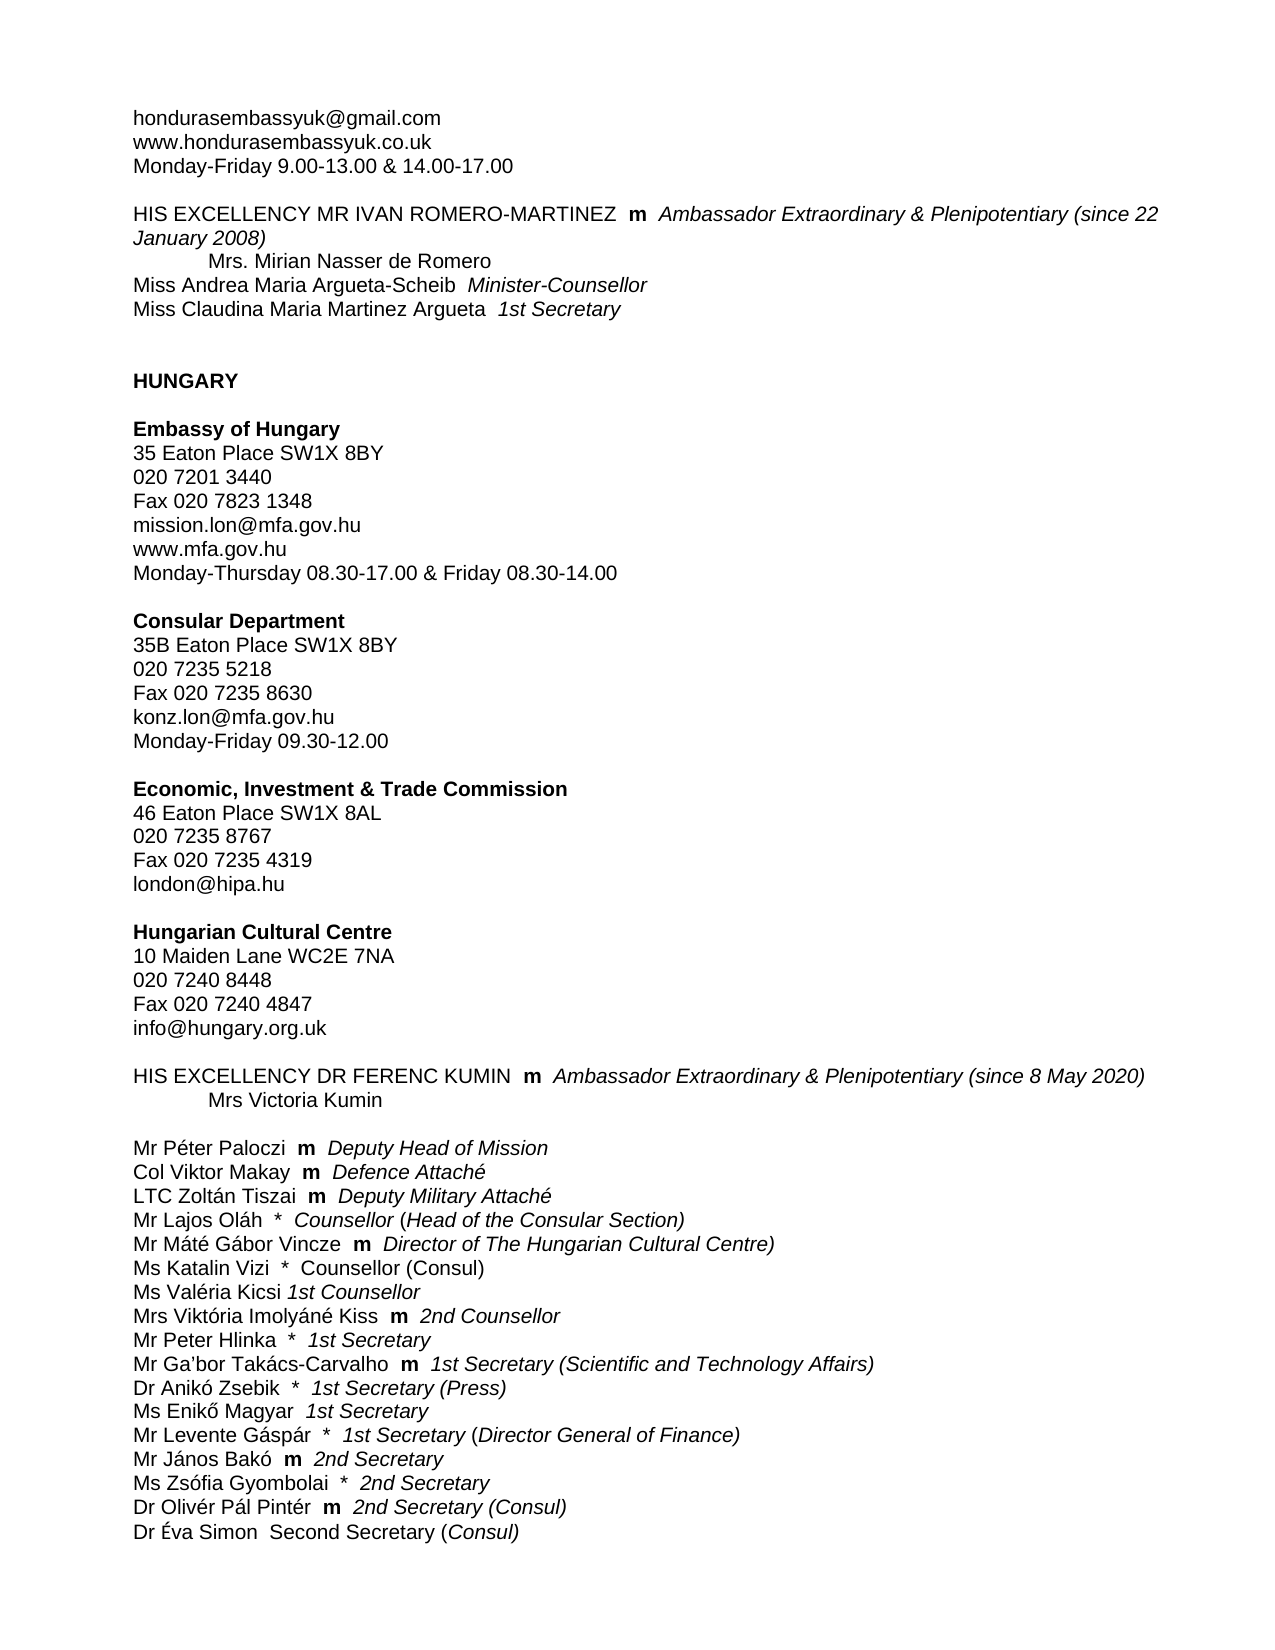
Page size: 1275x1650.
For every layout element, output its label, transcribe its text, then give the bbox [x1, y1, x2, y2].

text konz.lon@mfa.gov.hu [133, 704, 1181, 728]
text Mrs. Mirian Nasser de Romero [133, 249, 1181, 273]
text 020 7201 3440 [133, 465, 1181, 489]
text Miss Claudina Maria Martinez Argueta 1st Secretary [133, 297, 1181, 321]
text HIS EXCELLENCY MR IVAN ROMERO-MARTINEZ m Ambassador Extraordinary & Plenipotentiary (since 22 January 2008) [133, 201, 1181, 249]
text Embassy of Hungary [133, 417, 1181, 441]
text LTC Zoltán Tiszai m Deputy Military Attaché [133, 1184, 1181, 1208]
text Dr Éva Simon Second Secretary (Consul) [133, 1519, 1181, 1544]
text Ms Valéria Kicsi 1st Counsellor [133, 1279, 1181, 1303]
text Ms Enikő Magyar 1st Secretary [133, 1399, 1181, 1423]
text Dr Anikó Zsebik * 1st Secretary (Press) [133, 1375, 1181, 1399]
text Mr Máté Gábor Vincze m Director of The Hungarian Cultural Centre) [133, 1232, 1181, 1256]
text 020 7240 8448 [133, 968, 1181, 992]
text 10 Maiden Lane WC2E 7NA [133, 944, 1181, 968]
text Miss Andrea Maria Argueta-Scheib Minister-Counsellor [133, 273, 1181, 297]
text info@hungary.org.uk [133, 1016, 1181, 1040]
text Col Viktor Makay m Defence Attaché [133, 1160, 1181, 1184]
text Mr Péter Paloczi m Deputy Head of Mission [133, 1136, 1181, 1160]
text Fax 020 7235 8630 [133, 681, 1181, 704]
text Hungarian Cultural Centre [133, 920, 1181, 944]
text 35B Eaton Place SW1X 8BY [133, 633, 1181, 657]
text www.mfa.gov.hu [133, 537, 1181, 561]
text Ms Zsófia Gyombolai * 2nd Secretary [133, 1471, 1181, 1495]
text 46 Eaton Place SW1X 8AL [133, 800, 1181, 824]
text 020 7235 5218 [133, 657, 1181, 681]
text Mr Peter Hlinka * 1st Secretary [133, 1327, 1181, 1351]
text Ms Katalin Vizi * Counsellor (Consul) [133, 1256, 1181, 1279]
text HIS EXCELLENCY DR FERENC KUMIN m Ambassador Extraordinary & Plenipotentiary (since 8 May 2020) [133, 1064, 1181, 1088]
text Dr Olivér Pál Pintér m 2nd Secretary (Consul) [133, 1495, 1181, 1519]
text mission.lon@mfa.gov.hu [133, 513, 1181, 537]
text Fax 020 7823 1348 [133, 489, 1181, 513]
text Monday-Friday 9.00-13.00 & 14.00-17.00 [133, 153, 1181, 177]
text london@hipa.hu [133, 872, 1181, 896]
text Monday-Friday 09.30-12.00 [133, 728, 1181, 752]
text Mr János Bakó m 2nd Secretary [133, 1447, 1181, 1471]
text Fax 020 7240 4847 [133, 992, 1181, 1016]
text hondurasembassyuk@gmail.com [133, 106, 1181, 129]
text 35 Eaton Place SW1X 8BY [133, 441, 1181, 465]
text Mrs Viktória Imolyáné Kiss m 2nd Counsellor [133, 1303, 1181, 1327]
text Fax 020 7235 4319 [133, 848, 1181, 872]
text Mrs Victoria Kumin [133, 1088, 1181, 1112]
text 020 7235 8767 [133, 824, 1181, 848]
text Mr Lajos Oláh * Counsellor (Head of the Consular Section) [133, 1208, 1181, 1232]
text Mr Ga’bor Takács-Carvalho m 1st Secretary (Scientific and Technology Affairs) [133, 1351, 1181, 1375]
text Economic, Investment & Trade Commission [133, 776, 1181, 800]
text Monday-Thursday 08.30-17.00 & Friday 08.30-14.00 [133, 561, 1181, 585]
text Mr Levente Gáspár * 1st Secretary (Director General of Finance) [133, 1423, 1181, 1447]
text HUNGARY [133, 369, 1181, 393]
text Consular Department [133, 609, 1181, 633]
text www.hondurasembassyuk.co.uk [133, 129, 1181, 153]
